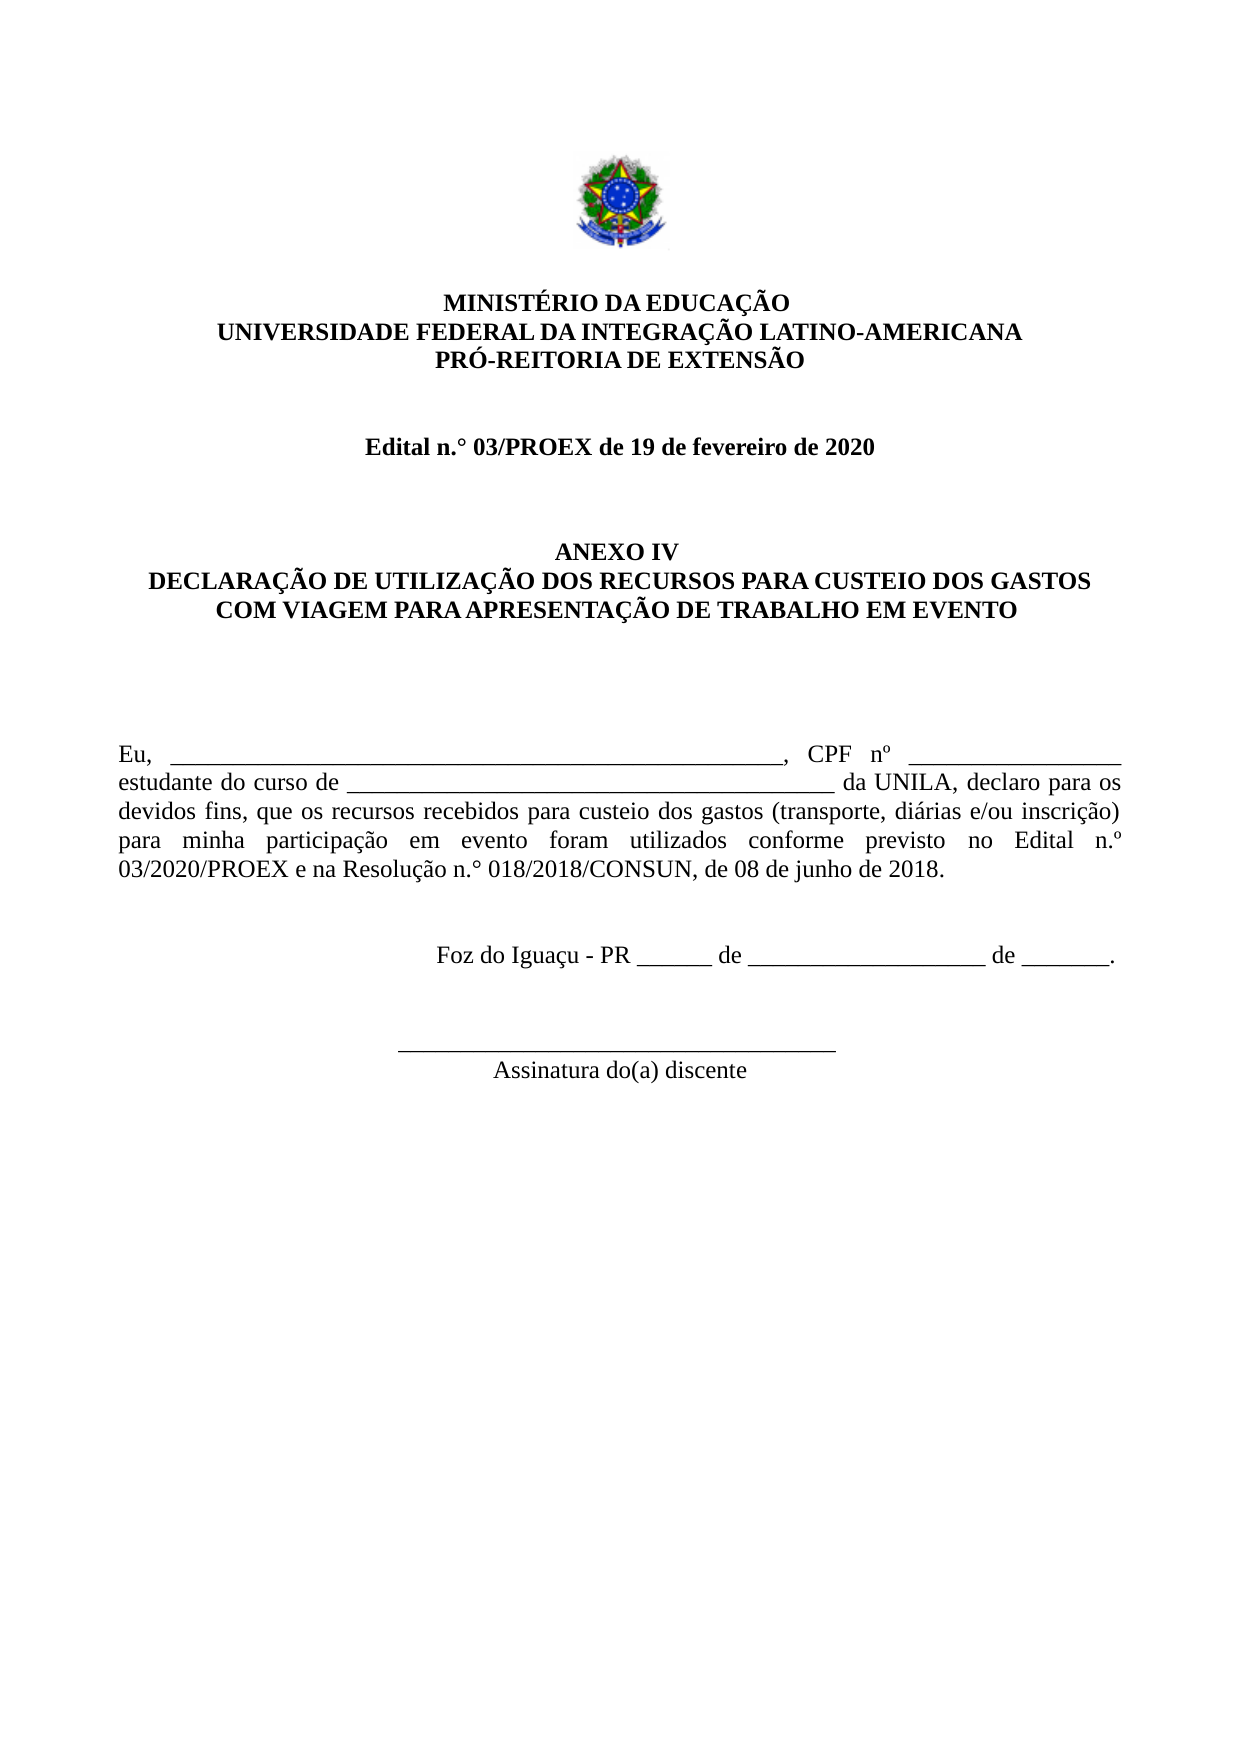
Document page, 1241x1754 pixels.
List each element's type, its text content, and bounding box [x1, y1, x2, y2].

text DECLARAÇÃO DE UTILIZAÇÃO DOS RECURSOS PARA CUSTEIO DOS GASTOS COM VIAGEM PARA APRESENTAÇÃO DE TRABALHO EM EVENTO [118, 566, 1122, 624]
text Edital n.° 03/PROEX de 19 de fevereiro de 2020 [118, 432, 1122, 461]
text Eu, _________________________________________________, CPF nº _________________ estudante do curso de _______________________________________ da UNILA, declaro para os devidos fins, que os recursos recebidos para custeio dos gastos (transporte, diárias e/ou inscrição) para minha participação em evento foram utilizados conforme previsto no Edital n.º 03/2020/PROEX e na Resolução n.° 018/2018/CONSUN, de 08 de junho de 2018. [118, 739, 1122, 882]
text Foz do Iguaçu - PR ______ de ___________________ de _______. [118, 940, 1122, 969]
text ANEXO IV [118, 537, 1122, 566]
text Assinatura do(a) discente [118, 1055, 1122, 1084]
text PRÓ-REITORIA DE EXTENSÃO [118, 346, 1122, 374]
picture [558, 146, 681, 260]
text MINISTÉRIO DA EDUCAÇÃO [118, 288, 1122, 317]
text UNIVERSIDADE FEDERAL DA INTEGRAÇÃO LATINO-AMERICANA [118, 317, 1122, 346]
text ___________________________________ [118, 1026, 1122, 1055]
